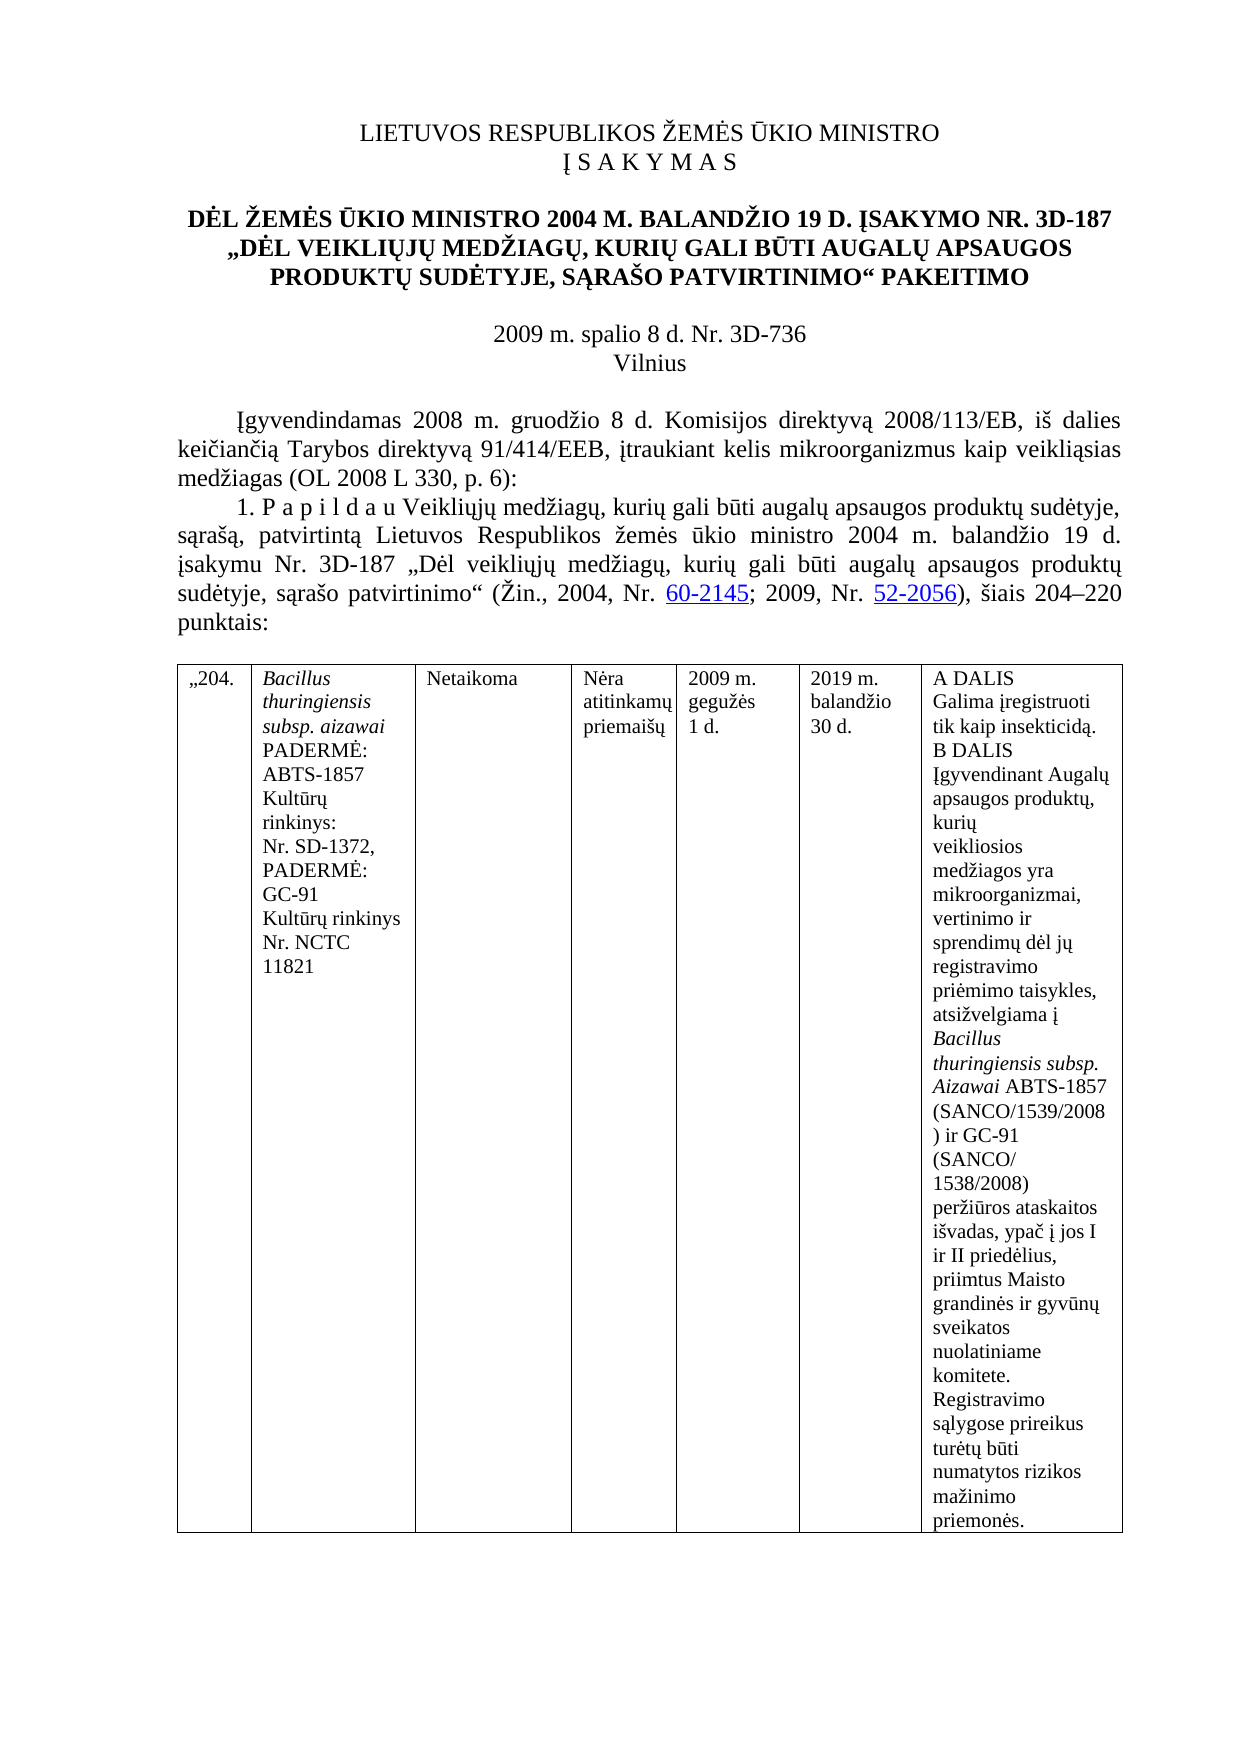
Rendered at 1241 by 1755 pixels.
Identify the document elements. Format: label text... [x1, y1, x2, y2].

text DĖL ŽEMĖS ŪKIO MINISTRO 2004 m. BALANDŽIO 19 d. ĮSAKYMO Nr. 3D-187 „DĖL VEIKLIŲJŲ MEDŽIAGŲ, KURIŲ GALI BŪTI AUGALŲ APSAUGOS PRODUKTŲ SUDĖTYJE, SĄRAŠO PATVIRTINIMO“ PAKEITIMO [177, 204, 1122, 291]
table_header Netaikoma [416, 665, 571, 1532]
text Vilnius [177, 348, 1122, 377]
table_header „204. [178, 665, 251, 1532]
table_header Nėra atitinkamų priemaišų [572, 665, 676, 1532]
table_header 2019 m. balandžio 30 d. [800, 665, 921, 1532]
text LIETUVOS RESPUBLIKOS ŽEMĖS ŪKIO MINISTRO [177, 118, 1122, 147]
text 1. P a p i l d a u Veikliųjų medžiagų, kurių gali būti augalų apsaugos produktų sudėtyje, sąrašą, patvirtintą Lietuvos Respublikos žemės ūkio ministro 2004 m. balandžio 19 d. įsakymu Nr. 3D-187 „Dėl veikliųjų medžiagų, kurių gali būti augalų apsaugos produktų sudėtyje, sąrašo patvirtinimo“ (Žin., 2004, Nr. 60-2145; 2009, Nr. 52-2056), šiais 204–220 punktais: [177, 492, 1122, 636]
table_header Bacillus thuringiensis subsp. aizawai PADERMĖ: ABTS-1857 Kultūrų rinkinys: Nr. SD-1372, PADERMĖ: GC-91 Kultūrų rinkinys Nr. NCTC 11821 [252, 665, 415, 1532]
text Įgyvendindamas 2008 m. gruodžio 8 d. Komisijos direktyvą 2008/113/EB, iš dalies keičiančią Tarybos direktyvą 91/414/EEB, įtraukiant kelis mikroorganizmus kaip veikliąsias medžiagas (OL 2008 L 330, p. 6): [177, 406, 1122, 492]
table_header A DALIS Galima įregistruoti tik kaip insekticidą. B DALIS Įgyvendinant Augalų apsaugos produktų, kurių veikliosios medžiagos yra mikroorganizmai, vertinimo ir sprendimų dėl jų registravimo priėmimo taisykles, atsižvelgiama į Bacillus thuringiensis subsp. Aizawai ABTS-1857 (SANCO/1539/2008) ir GC-91 (SANCO/1538/2008) peržiūros ataskaitos išvadas, ypač į jos I ir II priedėlius, priimtus Maisto grandinės ir gyvūnų sveikatos nuolatiniame komitete. Registravimo sąlygose prireikus turėtų būti numatytos rizikos mažinimo priemonės. [922, 665, 1122, 1532]
text Į S A K Y M A S [177, 147, 1122, 176]
table_header 2009 m. gegužės 1 d. [677, 665, 799, 1532]
text 2009 m. spalio 8 d. Nr. 3D-736 [177, 319, 1122, 348]
